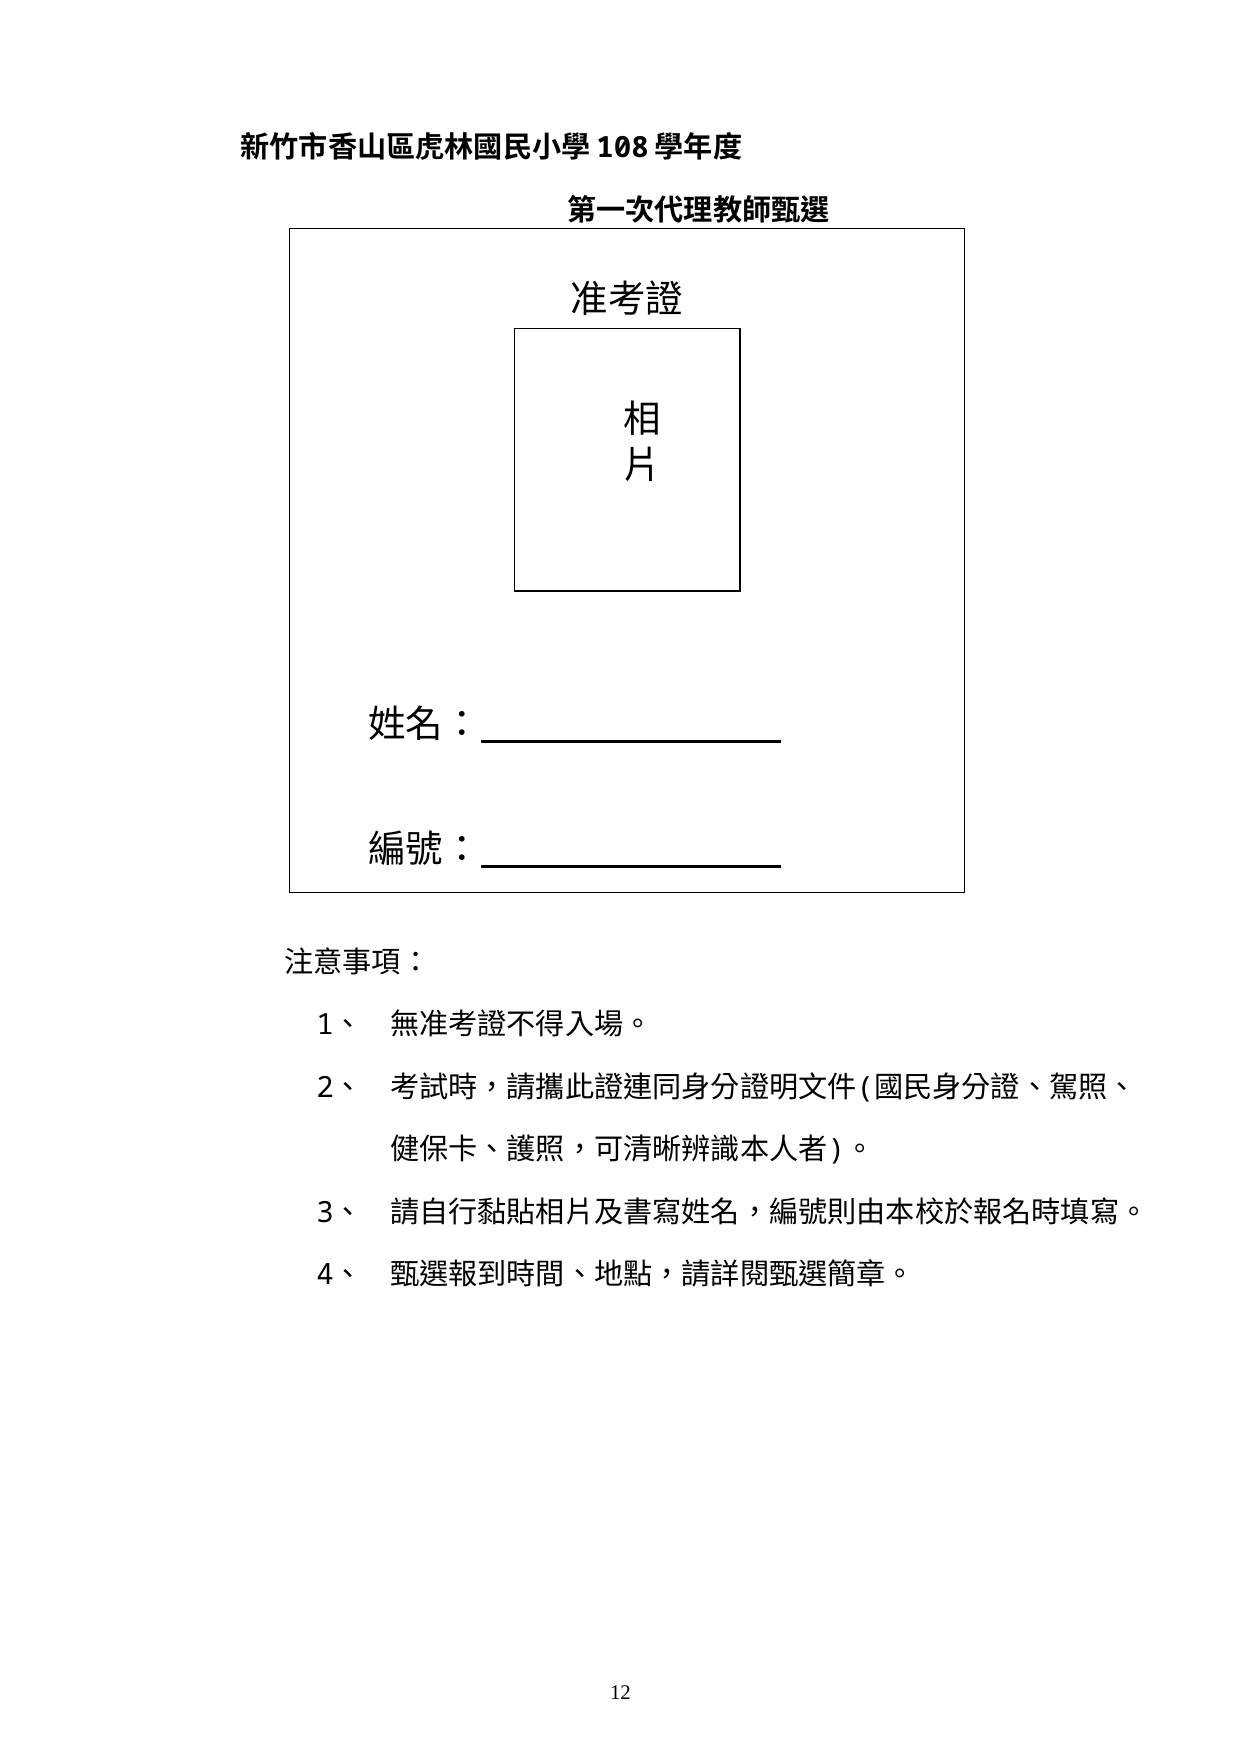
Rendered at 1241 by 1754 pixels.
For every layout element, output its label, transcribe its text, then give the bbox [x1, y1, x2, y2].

text 第一次代理教師甄選 [94, 166, 1146, 228]
text 新竹市香山區虎林國民小學108學年度 [94, 103, 1146, 166]
text 注意事項： [94, 918, 1146, 980]
table_header 准考證 姓名： 編號： [290, 229, 964, 892]
list 請自行黏貼相片及書寫姓名，編號則由本校於報名時填寫。 [316, 1168, 1146, 1230]
list 甄選報到時間、地點，請詳閱甄選簡章。 [316, 1230, 1146, 1293]
list 無准考證不得入場。 [316, 980, 1146, 1043]
list 考試時，請攜此證連同身分證明文件(國民身分證、駕照、健保卡、護照，可清晰辨識本人者)。 [316, 1043, 1146, 1168]
